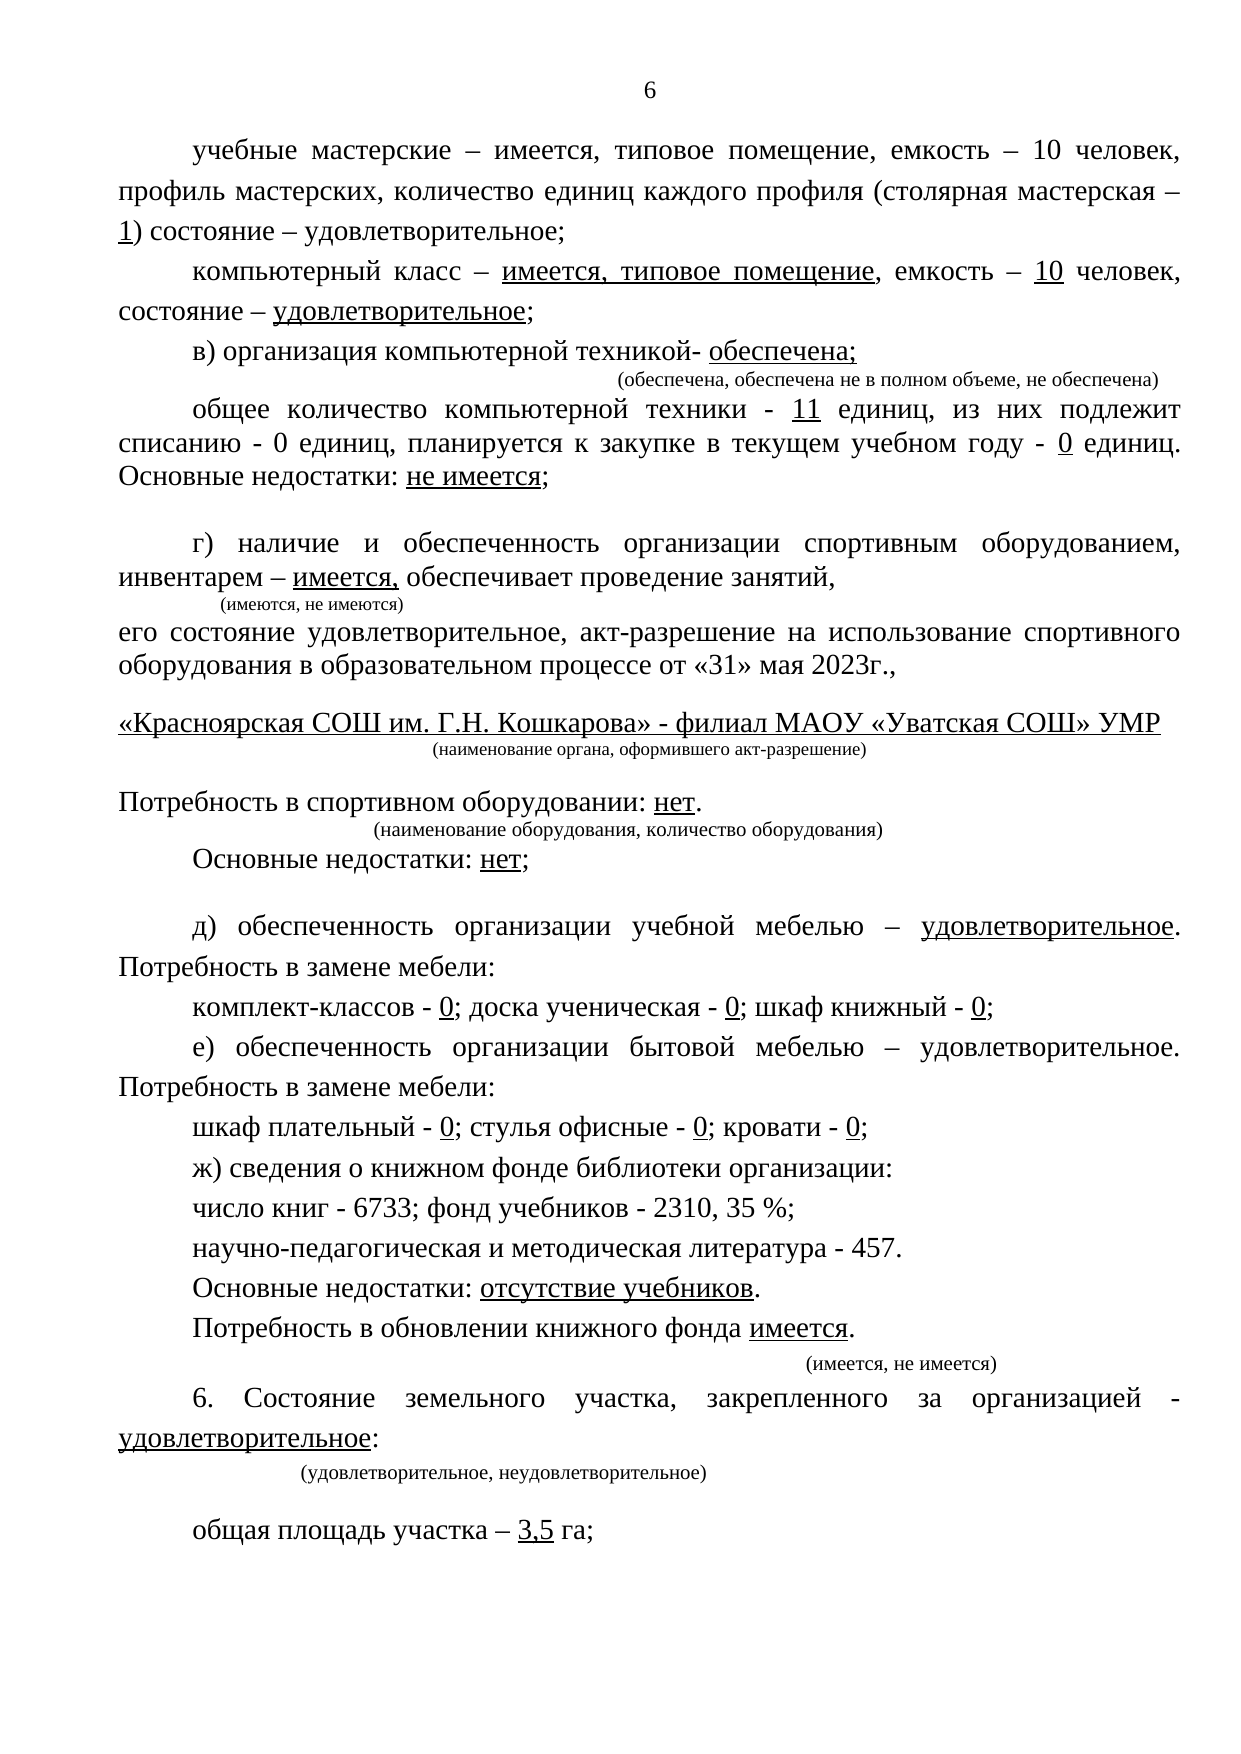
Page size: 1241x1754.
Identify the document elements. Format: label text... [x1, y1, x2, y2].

text компьютерный класс – имеется, типовое помещение, емкость – 10 человек, состояние – удовлетворительное; [118, 253, 1181, 327]
text шкаф плательный - 0; стулья офисные - 0; кровати - 0; [118, 1109, 1181, 1143]
text ж) сведения о книжном фонде библиотеки организации: [118, 1150, 1181, 1183]
text Основные недостатки: нет; [118, 841, 1181, 875]
text д) обеспеченность организации учебной мебелью – удовлетворительное. Потребность в замене мебели: [118, 908, 1181, 982]
text в) организация компьютерной техникой- обеспечена; [118, 333, 1181, 367]
text число книг - 6733; фонд учебников - 2310, 35 %; [118, 1190, 1181, 1223]
text общая площадь участка – 3,5 га; [118, 1512, 1181, 1545]
text его состояние удовлетворительное, акт-разрешение на использование спортивного оборудования в образовательном процессе от «31» мая 2023г., [118, 614, 1181, 681]
text учебные мастерские – имеется, типовое помещение, емкость – 10 человек, профиль мастерских, количество единиц каждого профиля (столярная мастерская – 1) состояние – удовлетворительное; [118, 132, 1181, 246]
text «Красноярская СОШ им. Г.Н. Кошкарова» - филиал МАОУ «Уватская СОШ» УМР [118, 705, 1181, 738]
text г) наличие и обеспеченность организации спортивным оборудованием, инвентарем – имеется, обеспечивает проведение занятий, [118, 525, 1181, 592]
text (имеется, не имеется) [118, 1351, 1181, 1375]
text 6. Состояние земельного участка, закрепленного за организацией - удовлетворительное: [118, 1380, 1181, 1453]
text Потребность в обновлении книжного фонда имеется. [118, 1311, 1181, 1344]
text (наименование оборудования, количество оборудования) [118, 817, 1181, 841]
text е) обеспеченность организации бытовой мебелью – удовлетворительное. Потребность в замене мебели: [118, 1029, 1181, 1103]
text Основные недостатки: отсутствие учебников. [118, 1270, 1181, 1304]
text общее количество компьютерной техники - 11 единиц, из них подлежит списанию - 0 единиц, планируется к закупке в текущем учебном году - 0 единиц. Основные недостатки: не имеется; [118, 391, 1181, 492]
text (обеспечена, обеспечена не в полном объеме, не обеспечена) [118, 367, 1181, 391]
text Потребность в спортивном оборудовании: нет. [118, 784, 1181, 817]
text научно-педагогическая и методическая литература - 457. [118, 1230, 1181, 1264]
text (удовлетворительное, неудовлетворительное) [118, 1460, 1181, 1484]
text комплект-классов - 0; доска ученическая - 0; шкаф книжный - 0; [118, 989, 1181, 1022]
text (имеются, не имеются) [118, 592, 1181, 614]
text (наименование органа, оформившего акт-разрешение) [118, 738, 1181, 760]
